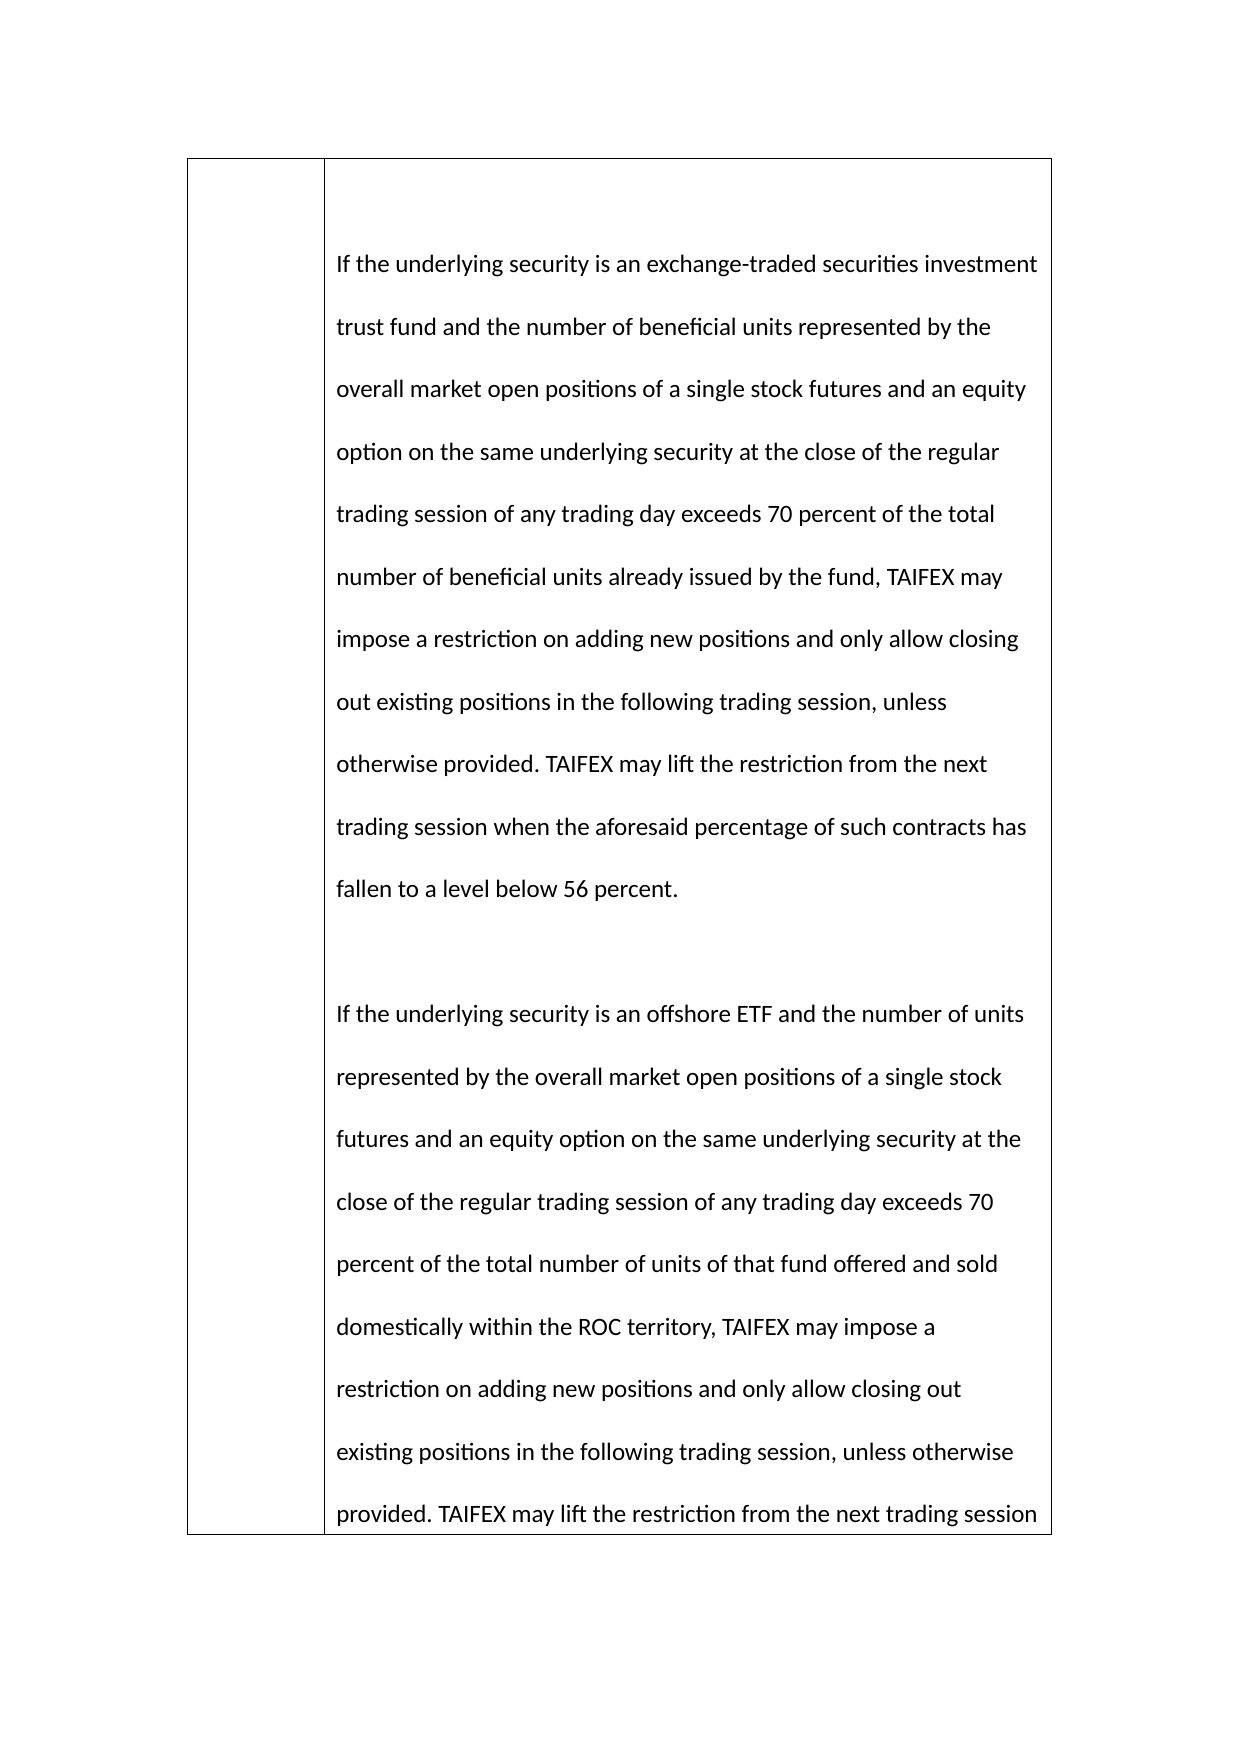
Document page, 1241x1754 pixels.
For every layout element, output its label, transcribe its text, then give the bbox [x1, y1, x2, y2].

table_cell If the underlying security is an exchange-traded securities investment trust fund and the number of beneficial units represented by the overall market open positions of a single stock futures and an equity option on the same underlying security at the close of the regular trading session of any trading day exceeds 70 percent of the total number of beneficial units already issued by the fund, TAIFEX may impose a restriction on adding new positions and only allow closing out existing positions in the following trading session, unless otherwise provided. TAIFEX may lift the restriction from the next trading session when the aforesaid percentage of such contracts has fallen to a level below 56 percent. If the underlying security is an offshore ETF and the number of units represented by the overall market open positions of a single stock futures and an equity option on the same underlying security at the close of the regular trading session of any trading day exceeds 70 percent of the total number of units of that fund offered and sold domestically within the ROC territory, TAIFEX may impose a restriction on adding new positions and only allow closing out existing positions in the following trading session, unless otherwise provided. TAIFEX may lift the restriction from the next trading session [325, 159, 1051, 1534]
table_cell [188, 159, 324, 1534]
